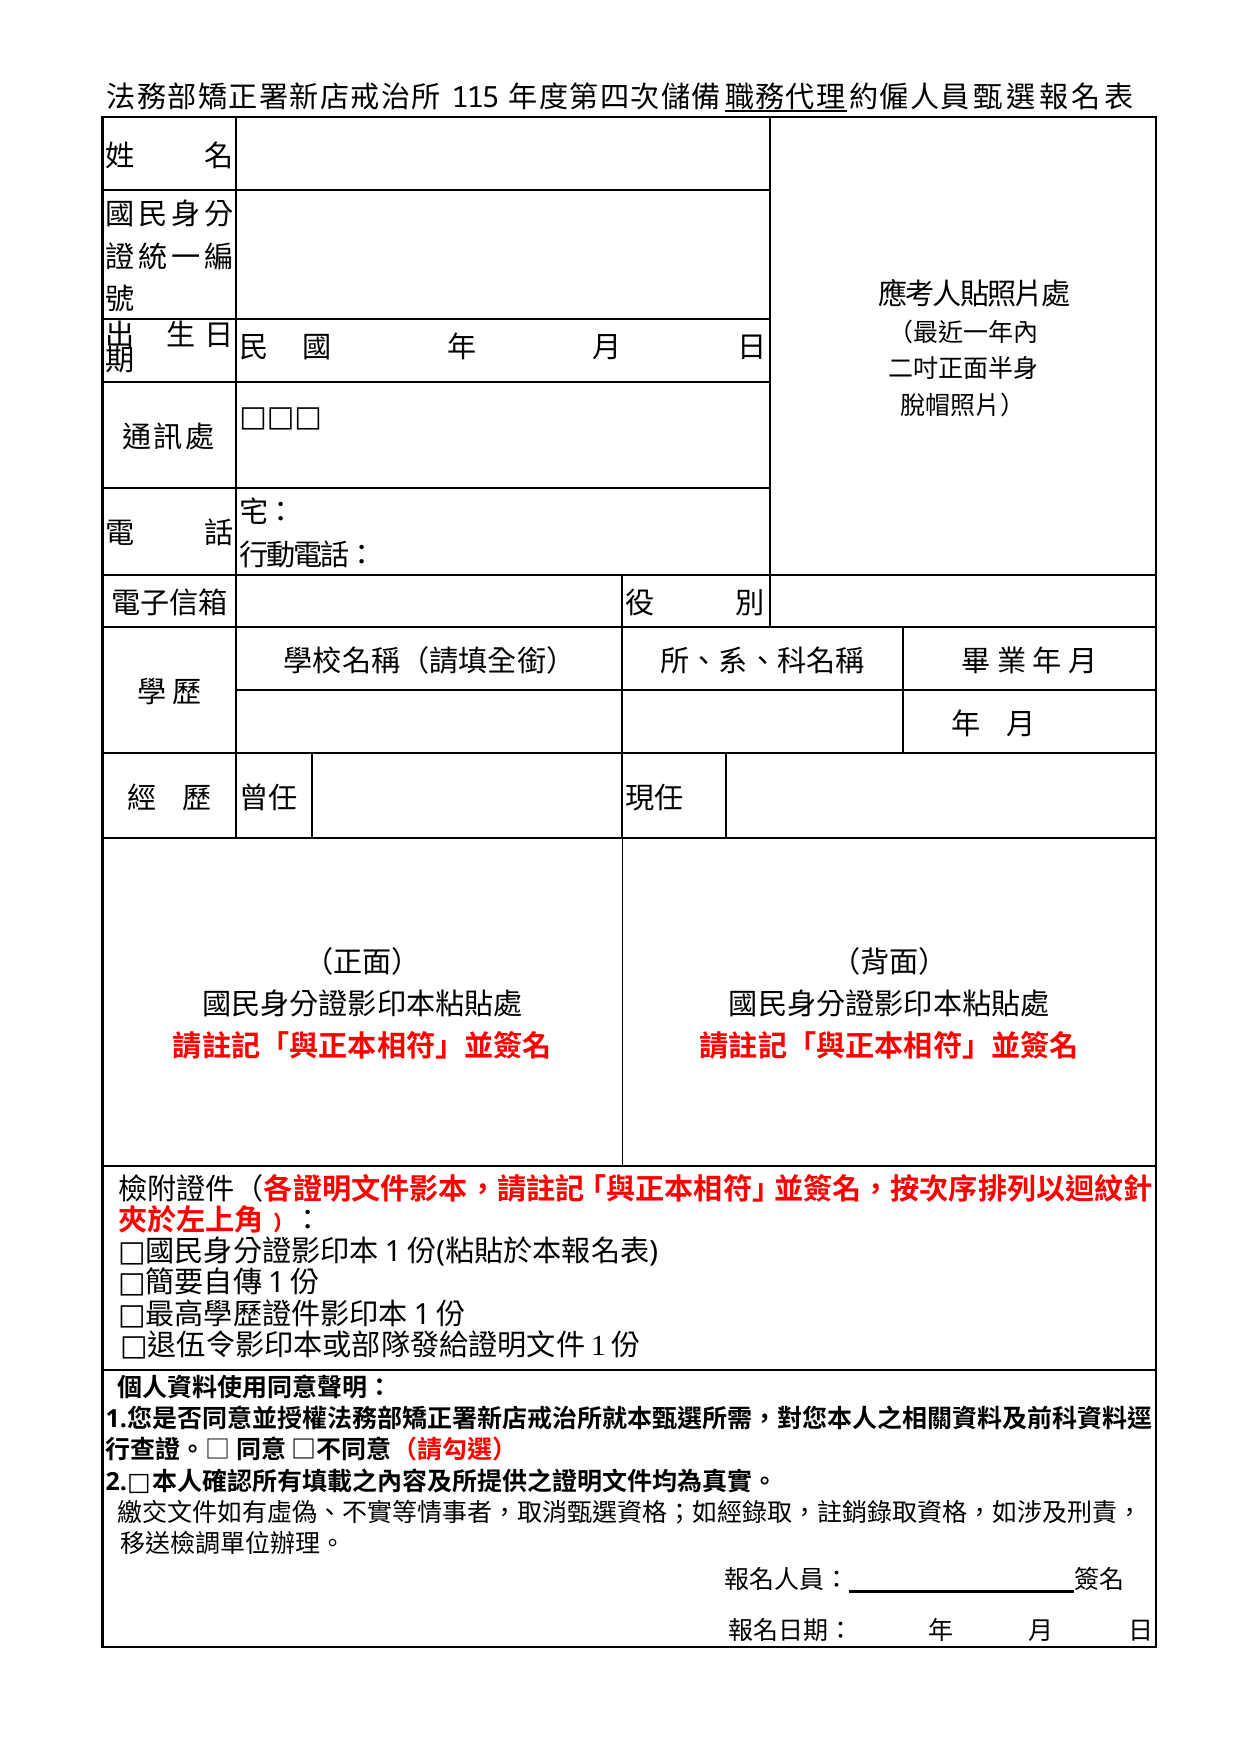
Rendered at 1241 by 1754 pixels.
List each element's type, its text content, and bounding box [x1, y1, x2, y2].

table_cell [237, 576, 621, 626]
table_cell 檢附證件（各證明文件影本，請註記「與正本相符」並簽名，按次序排列以迴紋針夾於左上角﹚： □國民身分證影印本1份(粘貼於本報名表) □簡要自傳1份 □最高學歷證件影印本1份 □退伍令影印本或部隊發給證明文件1份 [104, 1167, 1155, 1369]
table_cell [771, 576, 1155, 626]
table_cell 經 歷 [104, 754, 235, 837]
table_cell 役 別 [623, 576, 769, 626]
table_cell [727, 754, 1155, 837]
table_cell 宅： 行動電話： [237, 489, 769, 573]
table_cell 學 歷 [104, 628, 235, 752]
table_cell [623, 691, 902, 752]
table_header 姓 名 [104, 118, 235, 189]
table_cell 所、系、科名稱 [623, 628, 902, 689]
table_cell 年 月 [904, 691, 1155, 752]
table_cell 民國 年 月 日 [237, 320, 769, 381]
table_cell 畢 業 年 月 [904, 628, 1155, 689]
text 法務部矯正署新店戒治所115年度第四次儲備職務代理約僱人員甄選報名表 [106, 74, 1134, 116]
table_cell 學校名稱（請填全銜） [237, 628, 621, 689]
table_cell 出 生 日期 [104, 320, 235, 381]
table_cell 曾任 [237, 754, 311, 837]
table_header 應考人貼照片處 （最近一年內 二吋正面半身 脫帽照片） [771, 118, 1155, 573]
table_cell [313, 754, 621, 837]
table_cell 通 訊 處 [104, 383, 235, 487]
table_cell [237, 191, 769, 318]
table_cell 國民身分 證統一編號 [104, 191, 235, 318]
table_cell （正面） 國民身分證影印本粘貼處 請註記「與正本相符」並簽名 [104, 839, 622, 1164]
table_cell 電子信箱 [104, 576, 235, 626]
table_header [237, 118, 769, 189]
table_cell 個人資料使用同意聲明： 1.您是否同意並授權法務部矯正署新店戒治所就本甄選所需，對您本人之相關資料及前科資料逕行查證。□ 同意 □不同意（請勾選） 2.□本人確認所有填載之內容及所提供之證明文件均為真實。 繳交文件如有虛偽、不實等情事者，取消甄選資格；如經錄取，註銷錄取資格，如涉及刑責，移送檢調單位辦理。 報名人員：＿＿＿＿＿＿＿＿＿簽名 報名日期： 年 月 日 [104, 1371, 1155, 1646]
table_cell 現任 [623, 754, 725, 837]
table_cell （背面） 國民身分證影印本粘貼處 請註記「與正本相符」並簽名 [623, 839, 1155, 1164]
table_cell [237, 691, 621, 752]
table_cell □□□ [237, 383, 769, 487]
table_cell 電話 [104, 489, 235, 573]
